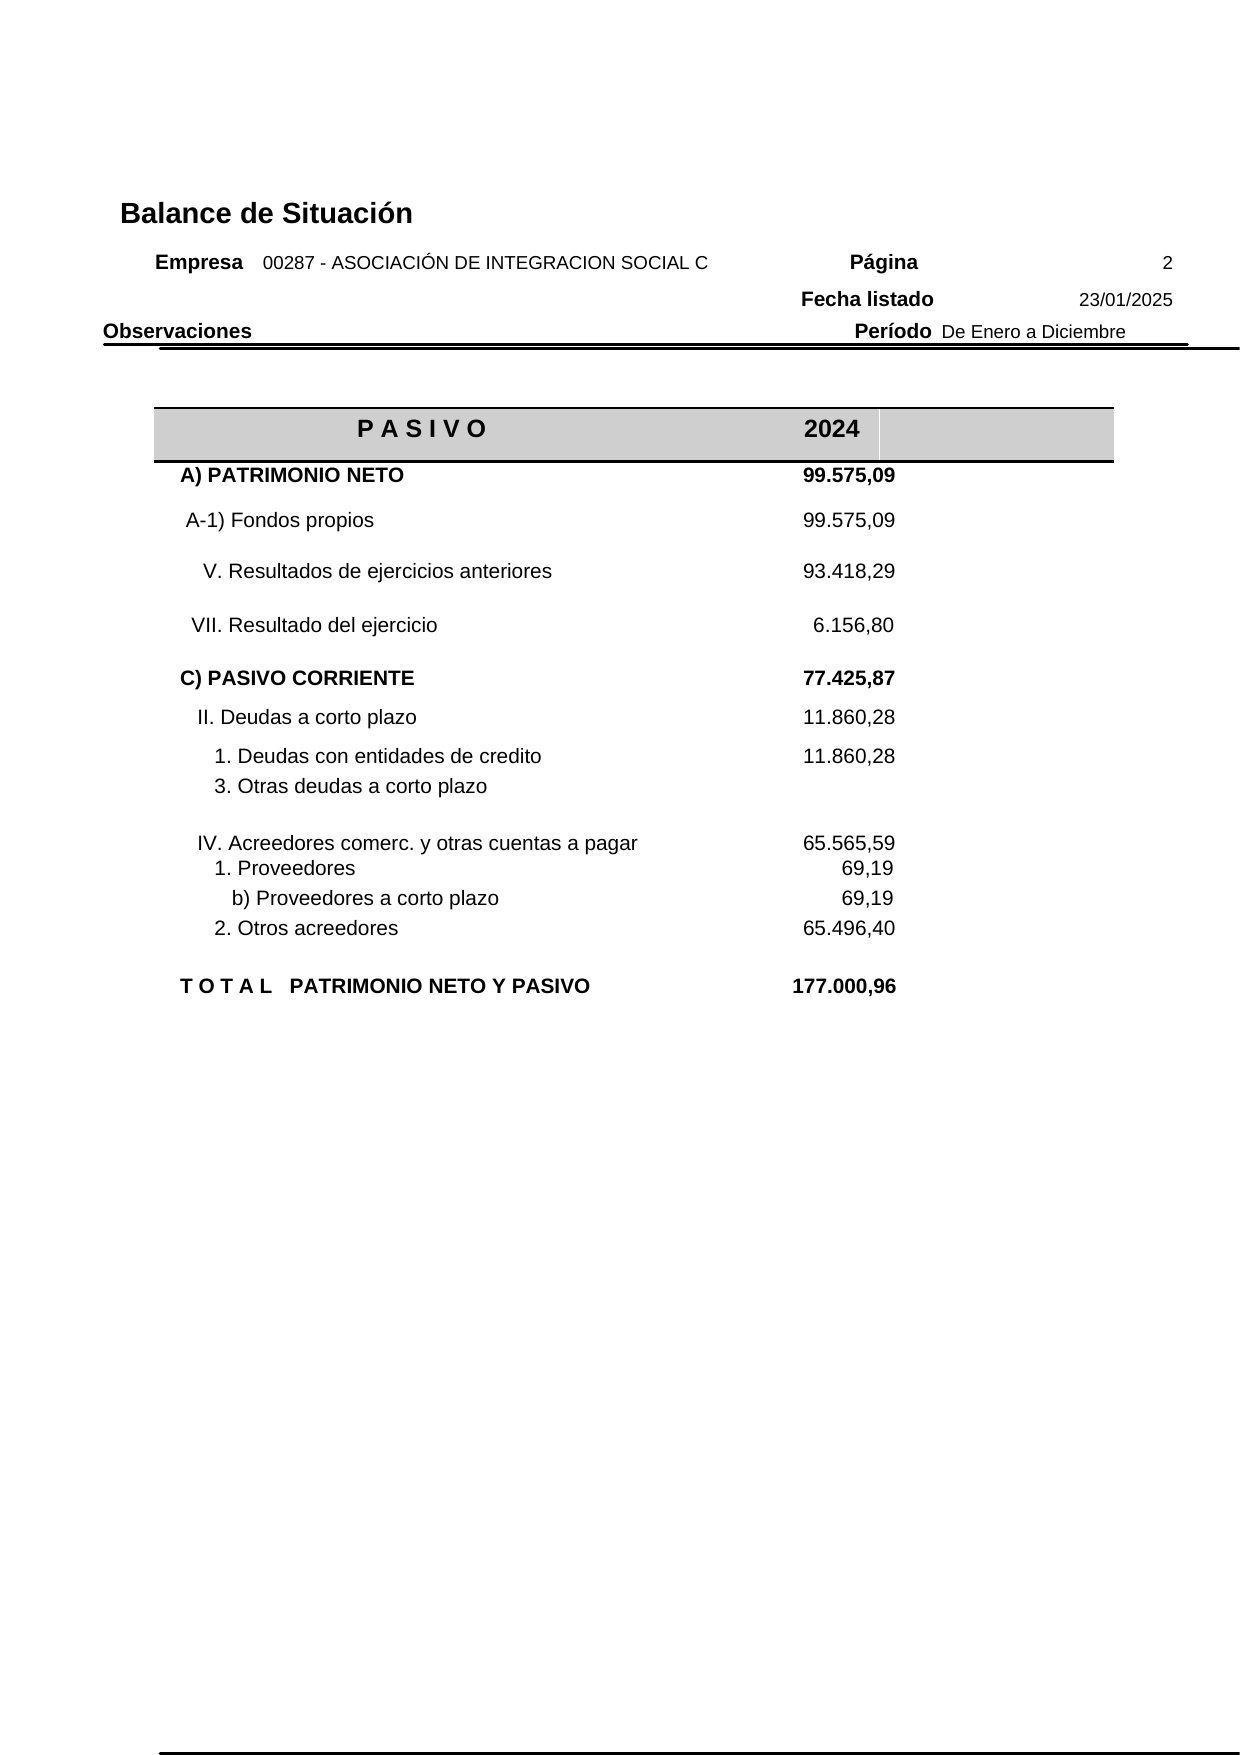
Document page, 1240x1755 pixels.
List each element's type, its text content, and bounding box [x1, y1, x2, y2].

table_cell [939, 744, 1019, 774]
table_cell 1. Proveedores [180, 856, 769, 886]
table_cell [939, 546, 1019, 598]
table_cell [1019, 496, 1114, 546]
table_cell [908, 705, 939, 744]
table_cell b) Proveedores a corto plazo [180, 886, 769, 916]
table_cell 99.575,09 [769, 463, 899, 496]
table_cell [1019, 598, 1114, 653]
table_cell 177.000,96 [769, 960, 899, 999]
table_cell [939, 598, 1019, 653]
table_cell [908, 916, 939, 959]
table_cell [1019, 705, 1114, 744]
table_cell 11.860,28 [769, 705, 899, 744]
table_cell C) PASIVO CORRIENTE [180, 653, 769, 705]
table_cell [908, 546, 939, 598]
table_cell [1019, 960, 1114, 999]
table_cell [1019, 916, 1114, 959]
table_cell 6.156,80 [769, 598, 899, 653]
table_cell [899, 598, 908, 653]
table_cell 11.860,28 [769, 744, 899, 774]
table_cell [939, 463, 1019, 496]
table_cell 99.575,09 [769, 496, 899, 546]
table_cell [908, 960, 939, 999]
table_cell A) PATRIMONIO NETO [180, 463, 769, 496]
table_cell [899, 774, 908, 815]
table_cell [908, 774, 939, 815]
table_cell [899, 653, 908, 705]
table_cell [939, 960, 1019, 999]
text Fecha listado 23/01/2025 [104, 284, 1173, 312]
table_cell [908, 653, 939, 705]
table_header [880, 409, 908, 460]
table_cell [154, 856, 180, 886]
table_cell [939, 886, 1019, 916]
table_cell [939, 774, 1019, 815]
table_cell [154, 744, 180, 774]
table_header P A S I V O [154, 409, 656, 460]
table_cell [1019, 546, 1114, 598]
table_cell VII. Resultado del ejercicio [180, 598, 769, 653]
table_cell [939, 916, 1019, 959]
table_cell [908, 815, 939, 856]
table_cell [939, 705, 1019, 744]
table_header [656, 409, 686, 460]
table_cell [769, 774, 899, 815]
table_cell [939, 856, 1019, 886]
table_cell [899, 744, 908, 774]
table_cell 77.425,87 [769, 653, 899, 705]
table_cell [154, 653, 180, 705]
table_cell [154, 960, 180, 999]
table_cell 1. Deudas con entidades de credito [180, 744, 769, 774]
table_cell 93.418,29 [769, 546, 899, 598]
table_cell [908, 744, 939, 774]
table_header [908, 409, 939, 460]
table_cell [899, 815, 908, 856]
table_cell [899, 463, 908, 496]
table_cell [899, 856, 908, 886]
table_cell [899, 705, 908, 744]
table_cell V. Resultados de ejercicios anteriores [180, 546, 769, 598]
table_cell [939, 653, 1019, 705]
table_cell 65.565,59 [769, 815, 899, 856]
table_cell 65.496,40 [769, 916, 899, 959]
table_header [686, 409, 762, 460]
table_cell [908, 463, 939, 496]
table_cell [1019, 774, 1114, 815]
table_cell [154, 705, 180, 744]
table_cell [1019, 856, 1114, 886]
table_header 2024 [762, 409, 879, 460]
table_cell [899, 916, 908, 959]
table_cell 2. Otros acreedores [180, 916, 769, 959]
table_cell [1019, 744, 1114, 774]
table_cell [939, 496, 1019, 546]
table_cell [154, 546, 180, 598]
table_cell [908, 496, 939, 546]
table_cell A-1) Fondos propios [180, 496, 769, 546]
table_cell [899, 886, 908, 916]
table_cell 69,19 [769, 886, 899, 916]
table_cell [939, 815, 1019, 856]
table_header [1019, 409, 1114, 460]
table_cell [154, 815, 180, 856]
table_cell 3. Otras deudas a corto plazo [180, 774, 769, 815]
table_cell [154, 916, 180, 959]
table_cell [154, 496, 180, 546]
table_cell [1019, 463, 1114, 496]
table_cell [154, 774, 180, 815]
table_cell [1019, 886, 1114, 916]
table_cell [908, 886, 939, 916]
text Observaciones Período De Enero a Diciembre [103, 319, 1174, 343]
table_header [939, 409, 1019, 460]
table_cell [154, 463, 180, 496]
table_cell 69,19 [769, 856, 899, 886]
table_cell [908, 598, 939, 653]
table_cell [1019, 815, 1114, 856]
table_cell [908, 856, 939, 886]
table_cell IV. Acreedores comerc. y otras cuentas a pagar [180, 815, 769, 856]
table_cell [154, 598, 180, 653]
table_cell T O T A L PATRIMONIO NETO Y PASIVO [180, 960, 769, 999]
text Empresa 00287 - ASOCIACIÓN DE INTEGRACION SOCIAL C Página 2 [104, 247, 1174, 275]
table_cell II. Deudas a corto plazo [180, 705, 769, 744]
subtitle Balance de Situación [120, 197, 1173, 230]
table_cell [899, 546, 908, 598]
table_cell [154, 886, 180, 916]
table_cell [899, 496, 908, 546]
table_cell [899, 960, 908, 999]
table_cell [1019, 653, 1114, 705]
